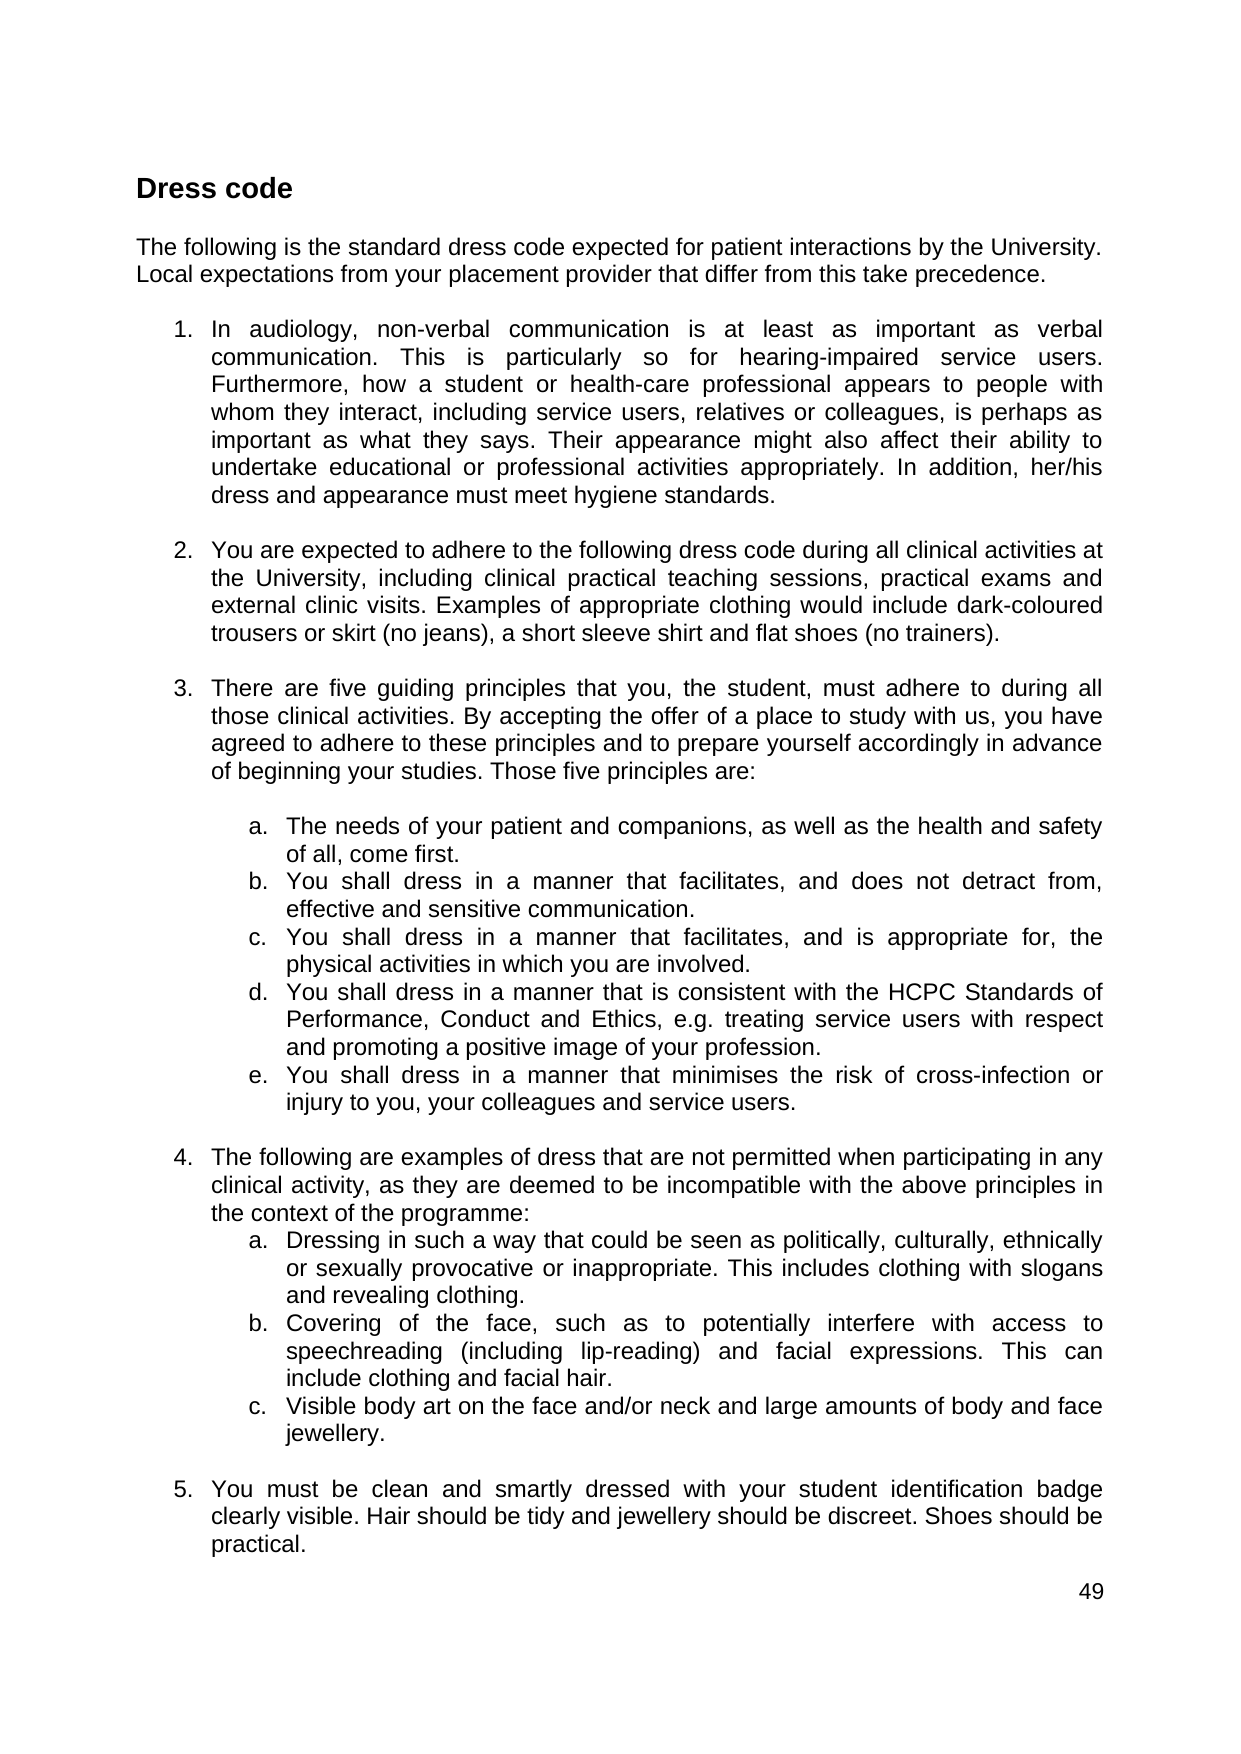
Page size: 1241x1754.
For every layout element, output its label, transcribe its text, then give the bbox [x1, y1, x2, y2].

list You must be clean and smartly dressed with your student identification badge clearly visible. Hair should be tidy and jewellery should be discreet. Shoes should be practical. [173, 1474, 1104, 1557]
list You shall dress in a manner that minimises the risk of cross-infection or injury to you, your colleagues and service users. [248, 1061, 1104, 1116]
text The following is the standard dress code expected for patient interactions by the University. Local expectations from your placement provider that differ from this take precedence. [136, 232, 1104, 288]
list Dressing in such a way that could be seen as politically, culturally, ethnically or sexually provocative or inappropriate. This includes clothing with slogans and revealing clothing. [248, 1226, 1104, 1309]
list The needs of your patient and companions, as well as the health and safety of all, come first. [248, 812, 1104, 867]
list Covering of the face, such as to potentially interfere with access to speechreading (including lip-reading) and facial expressions. This can include clothing and facial hair. [248, 1309, 1104, 1392]
list In audiology, non-verbal communication is at least as important as verbal communication. This is particularly so for hearing-impaired service users. Furthermore, how a student or health-care professional appears to people with whom they interact, including service users, relatives or colleagues, is perhaps as important as what they says. Their appearance might also affect their ability to undertake educational or professional activities appropriately. In addition, her/his dress and appearance must meet hygiene standards. [173, 315, 1104, 508]
subtitle Dress code [136, 171, 1104, 205]
list You are expected to adhere to the following dress code during all clinical activities at the University, including clinical practical teaching sessions, practical exams and external clinic visits. Examples of appropriate clothing would include dark-coloured trousers or skirt (no jeans), a short sleeve shirt and flat shoes (no trainers). [173, 536, 1104, 646]
list Visible body art on the face and/or neck and large amounts of body and face jewellery. [248, 1392, 1104, 1447]
list The following are examples of dress that are not permitted when participating in any clinical activity, as they are deemed to be incompatible with the above principles in the context of the programme: [173, 1143, 1104, 1226]
list There are five guiding principles that you, the student, must adhere to during all those clinical activities. By accepting the offer of a place to study with us, you have agreed to adhere to these principles and to prepare yourself accordingly in advance of beginning your studies. Those five principles are: [173, 674, 1104, 784]
list You shall dress in a manner that facilitates, and does not detract from, effective and sensitive communication. [248, 867, 1104, 922]
list You shall dress in a manner that is consistent with the HCPC Standards of Performance, Conduct and Ethics, e.g. treating service users with respect and promoting a positive image of your profession. [248, 978, 1104, 1061]
list You shall dress in a manner that facilitates, and is appropriate for, the physical activities in which you are involved. [248, 922, 1104, 978]
